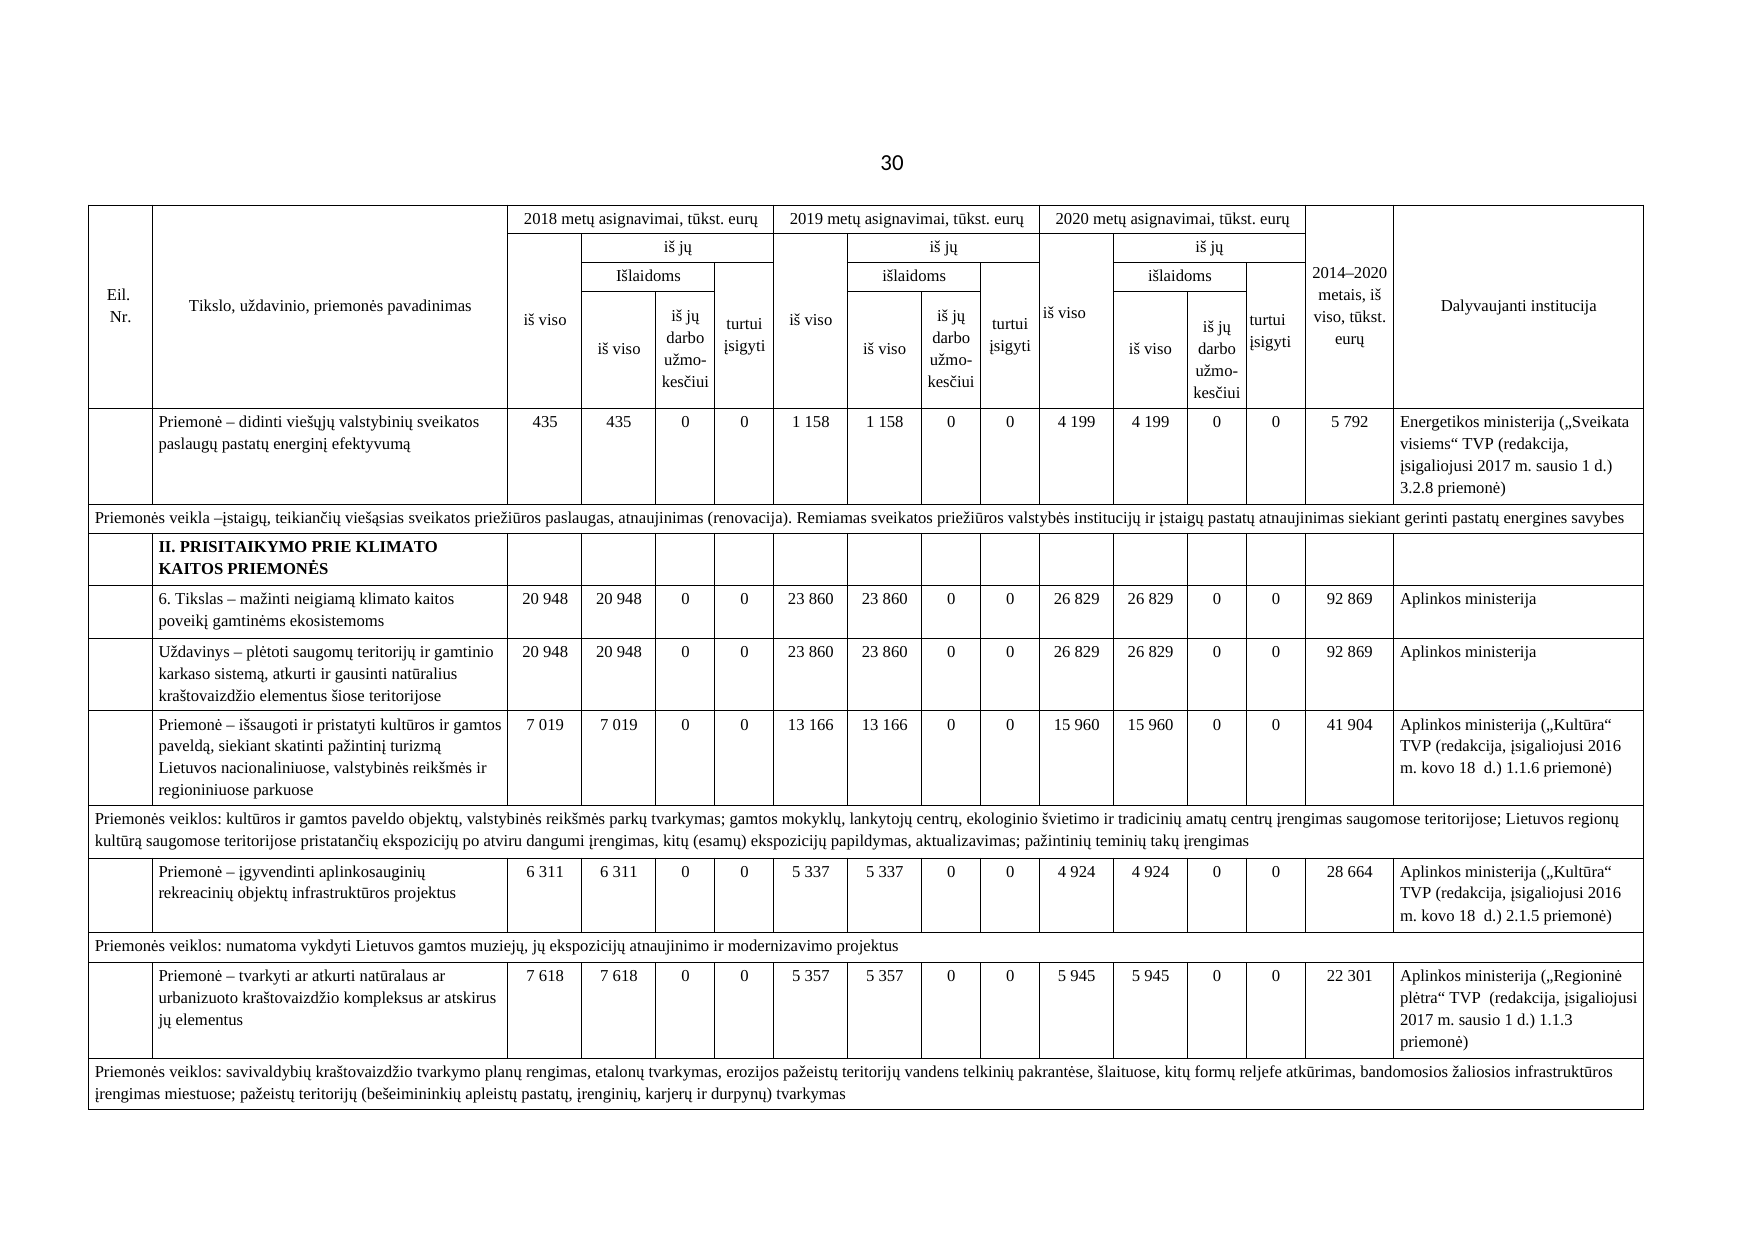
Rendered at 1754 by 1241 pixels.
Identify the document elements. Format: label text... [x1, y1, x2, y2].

table_cell Išlaidoms [582, 263, 714, 291]
table_cell 92 869 [1306, 639, 1393, 710]
table_cell Priemonė – didinti viešųjų valstybinių sveikatos paslaugų pastatų energinį efektyvumą [153, 409, 507, 504]
table_cell Energetikos ministerija („Sveikata visiems“ TVP (redakcija, įsigaliojusi 2017 m. sausio 1 d.) 3.2.8 priemonė) [1394, 409, 1643, 504]
table_cell iš viso [1040, 234, 1113, 408]
table_cell 0 [1188, 859, 1246, 932]
table_cell 7 618 [508, 963, 581, 1058]
table_cell 0 [922, 859, 980, 932]
table_cell 13 166 [774, 711, 847, 805]
table_cell [922, 534, 980, 585]
table_cell 1 158 [848, 409, 921, 504]
table_cell 0 [1247, 859, 1305, 932]
table_cell 5 357 [848, 963, 921, 1058]
table_cell 0 [981, 639, 1039, 710]
table_cell Priemonės veiklos: numatoma vykdyti Lietuvos gamtos muziejų, jų ekspozicijų atnaujinimo ir modernizavimo projektus [89, 933, 1643, 962]
table_cell 4 924 [1040, 859, 1113, 932]
table_cell iš viso [774, 234, 847, 408]
table_cell 20 948 [582, 586, 655, 637]
table_cell [89, 586, 152, 637]
table_cell 5 945 [1040, 963, 1113, 1058]
table_cell Priemonės veiklos: savivaldybių kraštovaizdžio tvarkymo planų rengimas, etalonų tvarkymas, erozijos pažeistų teritorijų vandens telkinių pakrantėse, šlaituose, kitų formų reljefe atkūrimas, bandomosios žaliosios infrastruktūros įrengimas miestuose; pažeistų teritorijų (bešeimininkių apleistų pastatų, įrenginių, karjerų ir durpynų) tvarkymas [89, 1059, 1643, 1109]
table_cell išlaidoms [848, 263, 980, 291]
table_cell iš jų darbo užmo-kesčiui [1188, 292, 1246, 408]
table_cell 0 [1188, 409, 1246, 504]
table_cell 0 [981, 963, 1039, 1058]
table_cell 5 337 [848, 859, 921, 932]
table_cell turtui įsigyti [981, 263, 1039, 408]
table_cell Aplinkos ministerija [1394, 639, 1643, 710]
table_cell 435 [582, 409, 655, 504]
table_cell iš viso [1114, 292, 1187, 408]
table_cell [89, 534, 152, 585]
table_cell 15 960 [1040, 711, 1113, 805]
table_cell 0 [656, 711, 714, 805]
table_cell Priemonės veikla –įstaigų, teikiančių viešąsias sveikatos priežiūros paslaugas, atnaujinimas (renovacija). Remiamas sveikatos priežiūros valstybės institucijų ir įstaigų pastatų atnaujinimas siekiant gerinti pastatų energines savybes [89, 505, 1643, 533]
table_cell 0 [922, 639, 980, 710]
table_cell 0 [1247, 586, 1305, 637]
table_cell 0 [1247, 963, 1305, 1058]
table_cell Aplinkos ministerija („Kultūra“ TVP (redakcija, įsigaliojusi 2016 m. kovo 18 d.) 1.1.6 priemonė) [1394, 711, 1643, 805]
table_cell Priemonė – tvarkyti ar atkurti natūralaus ar urbanizuoto kraštovaizdžio kompleksus ar atskirus jų elementus [153, 963, 507, 1058]
table_cell 13 166 [848, 711, 921, 805]
table_cell 1 158 [774, 409, 847, 504]
table_cell turtui įsigyti [1247, 263, 1305, 408]
table_cell 26 829 [1114, 586, 1187, 637]
table_cell 4 199 [1040, 409, 1113, 504]
table_header Eil. Nr. [89, 206, 152, 408]
table_cell 0 [922, 586, 980, 637]
table_cell [1394, 534, 1643, 585]
table_cell 20 948 [508, 639, 581, 710]
table_cell 0 [922, 409, 980, 504]
table_header Tikslo, uždavinio, priemonės pavadinimas [153, 206, 507, 408]
table_cell 20 948 [508, 586, 581, 637]
table_cell 0 [1247, 639, 1305, 710]
table_cell [656, 534, 714, 585]
table_cell Priemonė – įgyvendinti aplinkosauginių rekreacinių objektų infrastruktūros projektus [153, 859, 507, 932]
table_cell iš jų [582, 234, 773, 262]
table_cell 6. Tikslas – mažinti neigiamą klimato kaitos poveikį gamtinėms ekosistemoms [153, 586, 507, 637]
table_cell 22 301 [1306, 963, 1393, 1058]
table_cell [89, 409, 152, 504]
table_cell [508, 534, 581, 585]
table_cell 0 [656, 639, 714, 710]
table_cell iš viso [848, 292, 921, 408]
table_cell [1114, 534, 1187, 585]
table_cell [89, 859, 152, 932]
table_cell 0 [656, 859, 714, 932]
table_cell [89, 711, 152, 805]
table_cell išlaidoms [1114, 263, 1246, 291]
table_cell iš viso [582, 292, 655, 408]
table_cell 0 [922, 963, 980, 1058]
table_cell [774, 534, 847, 585]
table_cell 4 199 [1114, 409, 1187, 504]
table_cell [582, 534, 655, 585]
table_cell Priemonės veiklos: kultūros ir gamtos paveldo objektų, valstybinės reikšmės parkų tvarkymas; gamtos mokyklų, lankytojų centrų, ekologinio švietimo ir tradicinių amatų centrų įrengimas saugomose teritorijose; Lietuvos regionų kultūrą saugomose teritorijose pristatančių ekspozicijų po atviru dangumi įrengimas, kitų (esamų) ekspozicijų papildymas, aktualizavimas; pažintinių teminių takų įrengimas [89, 806, 1643, 857]
table_cell 0 [1247, 409, 1305, 504]
table_cell [1188, 534, 1246, 585]
table_cell [1247, 534, 1305, 585]
table_cell [89, 639, 152, 710]
table_header Dalyvaujanti institucija [1394, 206, 1643, 408]
table_cell [715, 534, 773, 585]
table_cell 0 [715, 963, 773, 1058]
table_cell 0 [715, 409, 773, 504]
table_cell 7 618 [582, 963, 655, 1058]
table_cell 5 357 [774, 963, 847, 1058]
table_cell 20 948 [582, 639, 655, 710]
table_cell 15 960 [1114, 711, 1187, 805]
table_cell 5 945 [1114, 963, 1187, 1058]
table_cell [1306, 534, 1393, 585]
table_cell 5 792 [1306, 409, 1393, 504]
table_cell Uždavinys – plėtoti saugomų teritorijų ir gamtinio karkaso sistemą, atkurti ir gausinti natūralius kraštovaizdžio elementus šiose teritorijose [153, 639, 507, 710]
table_cell 23 860 [848, 639, 921, 710]
table_header 2019 metų asignavimai, tūkst. eurų [774, 206, 1039, 233]
table_cell [89, 963, 152, 1058]
table_cell iš jų darbo užmo-kesčiui [656, 292, 714, 408]
table_cell turtui įsigyti [715, 263, 773, 408]
table_cell Aplinkos ministerija [1394, 586, 1643, 637]
table_cell 23 860 [774, 586, 847, 637]
table_cell 0 [656, 963, 714, 1058]
table_cell iš jų darbo užmo-kesčiui [922, 292, 980, 408]
table_cell 0 [981, 586, 1039, 637]
table_cell iš jų [848, 234, 1039, 262]
table_cell 28 664 [1306, 859, 1393, 932]
table_cell II. PRISITAIKYMO PRIE KLIMATO KAITOS PRIEMONĖS [153, 534, 507, 585]
table_cell Aplinkos ministerija („Kultūra“ TVP (redakcija, įsigaliojusi 2016 m. kovo 18 d.) 2.1.5 priemonė) [1394, 859, 1643, 932]
table_cell 23 860 [774, 639, 847, 710]
table_cell 0 [715, 711, 773, 805]
table_cell 7 019 [582, 711, 655, 805]
table_cell 26 829 [1040, 586, 1113, 637]
table_cell 92 869 [1306, 586, 1393, 637]
table_cell 435 [508, 409, 581, 504]
table_cell 4 924 [1114, 859, 1187, 932]
table_cell [981, 534, 1039, 585]
table_cell 0 [715, 639, 773, 710]
table_cell 6 311 [508, 859, 581, 932]
table_cell 0 [1188, 586, 1246, 637]
table_cell 0 [981, 409, 1039, 504]
table_cell 26 829 [1114, 639, 1187, 710]
table_cell 0 [1188, 639, 1246, 710]
table_cell Aplinkos ministerija („Regioninė plėtra“ TVP (redakcija, įsigaliojusi 2017 m. sausio 1 d.) 1.1.3 priemonė) [1394, 963, 1643, 1058]
table_cell Priemonė – išsaugoti ir pristatyti kultūros ir gamtos paveldą, siekiant skatinti pažintinį turizmą Lietuvos nacionaliniuose, valstybinės reikšmės ir regioniniuose parkuose [153, 711, 507, 805]
table_cell iš viso [508, 234, 581, 408]
table_cell 0 [981, 859, 1039, 932]
table_cell 0 [1247, 711, 1305, 805]
table_header 2014–2020 metais, iš viso, tūkst. eurų [1306, 206, 1393, 408]
table_cell 0 [715, 586, 773, 637]
table_cell [848, 534, 921, 585]
table_cell 0 [656, 586, 714, 637]
table_cell 26 829 [1040, 639, 1113, 710]
table_cell 0 [1188, 711, 1246, 805]
table_cell 23 860 [848, 586, 921, 637]
table_cell 41 904 [1306, 711, 1393, 805]
table_cell 5 337 [774, 859, 847, 932]
table_cell 0 [656, 409, 714, 504]
table_cell 6 311 [582, 859, 655, 932]
table_cell iš jų [1114, 234, 1305, 262]
table_cell 7 019 [508, 711, 581, 805]
table_cell 0 [981, 711, 1039, 805]
table_header 2020 metų asignavimai, tūkst. eurų [1040, 206, 1305, 233]
table_cell 0 [922, 711, 980, 805]
table_header 2018 metų asignavimai, tūkst. eurų [508, 206, 773, 233]
table_cell 0 [715, 859, 773, 932]
table_cell 0 [1188, 963, 1246, 1058]
table_cell [1040, 534, 1113, 585]
